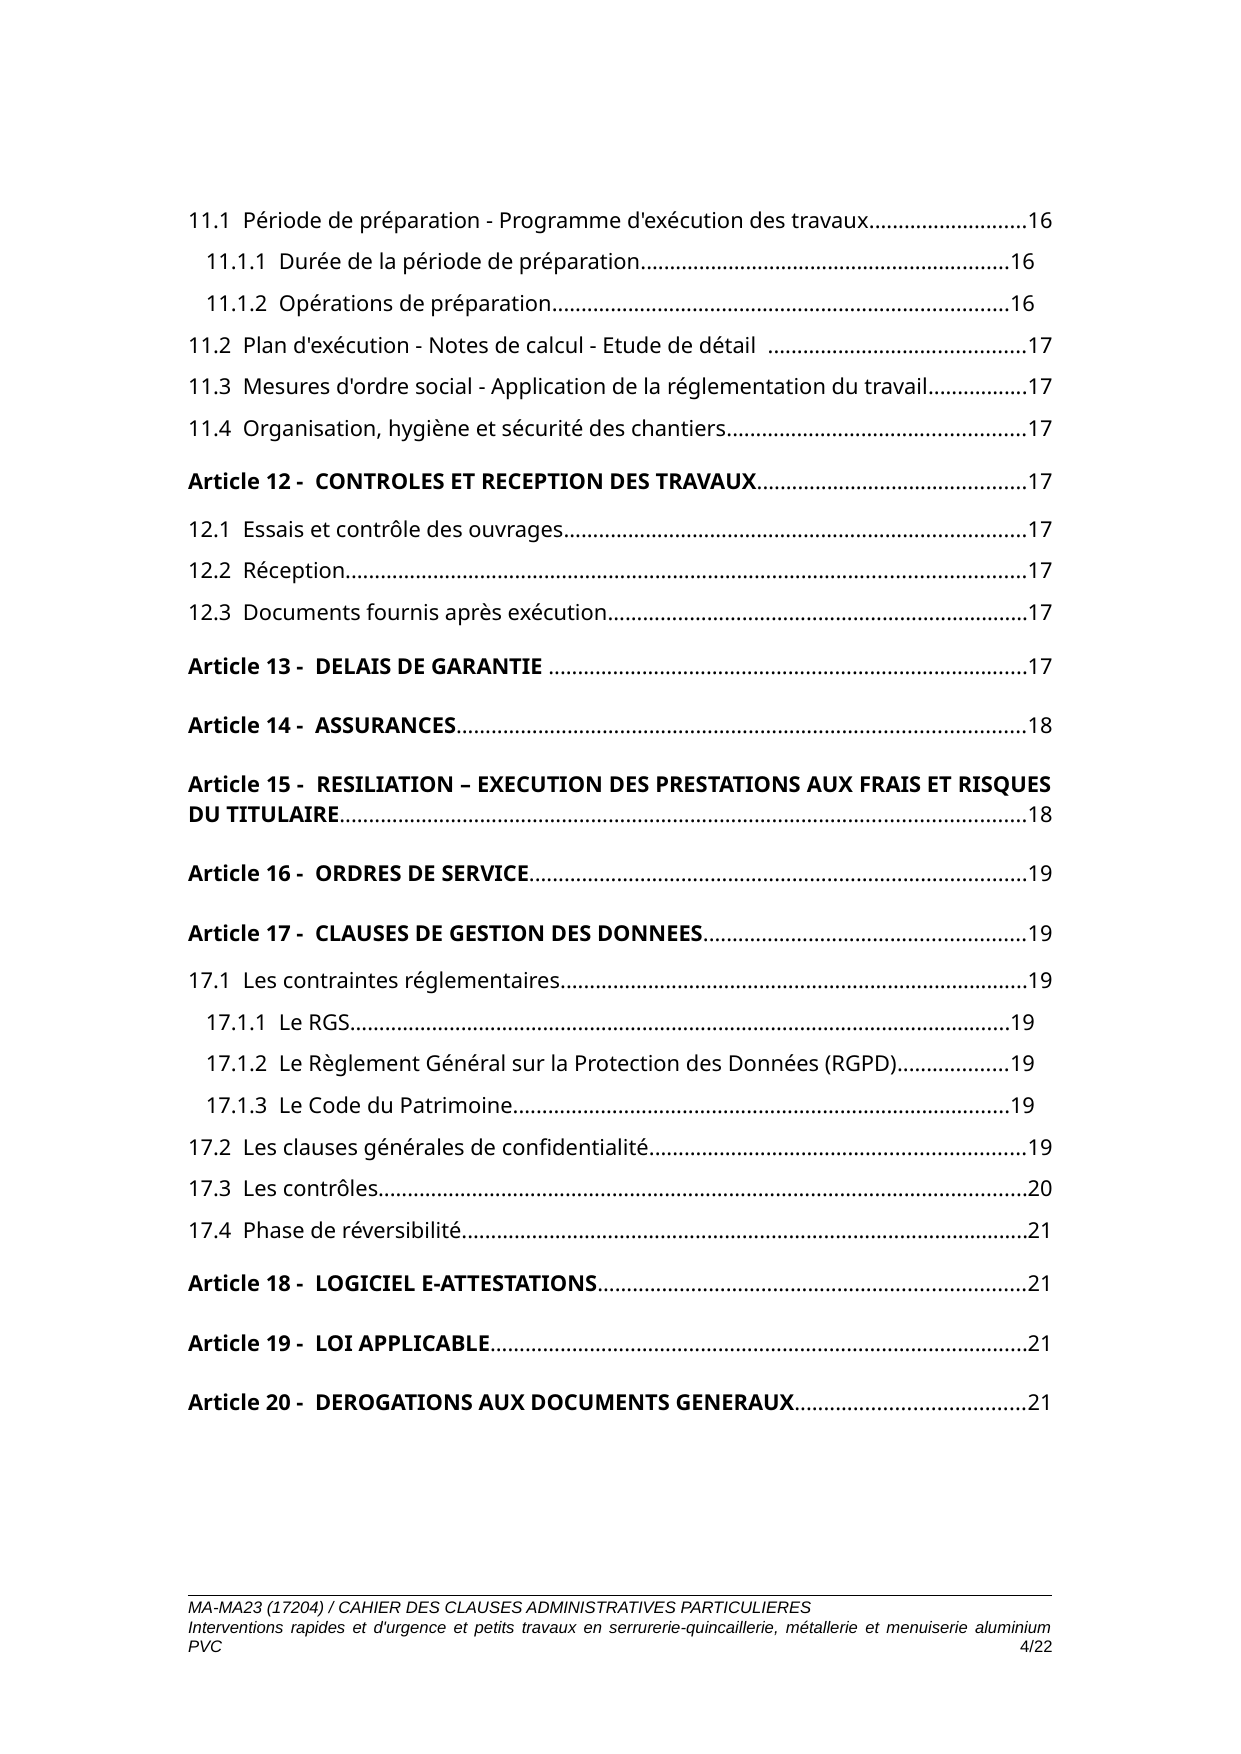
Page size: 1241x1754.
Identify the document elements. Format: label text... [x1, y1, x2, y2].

text 12.2 Réception 17 [188, 556, 1052, 585]
text 17.4 Phase de réversibilité 21 [188, 1215, 1052, 1245]
text 11.1.2 Opérations de préparation 16 [206, 288, 1052, 318]
text 12.3 Documents fournis après exécution 17 [188, 597, 1052, 627]
text 17.3 Les contrôles 20 [188, 1173, 1052, 1203]
text Article 18 - LOGICIEL E-ATTESTATIONS 21 [188, 1268, 1052, 1298]
text 17.2 Les clauses générales de confidentialité 19 [188, 1132, 1052, 1161]
text 11.4 Organisation, hygiène et sécurité des chantiers 17 [188, 413, 1052, 443]
text Article 15 - RESILIATION – EXECUTION DES PRESTATIONS AUX FRAIS ET RISQUES DU TITULAIRE 18 [188, 769, 1052, 829]
text 11.1.1 Durée de la période de préparation 16 [206, 246, 1052, 276]
text 11.1 Période de préparation - Programme d'exécution des travaux 16 [188, 204, 1052, 234]
text 17.1.2 Le Règlement Général sur la Protection des Données (RGPD) 19 [206, 1048, 1052, 1078]
text 17.1.3 Le Code du Patrimoine 19 [206, 1090, 1052, 1120]
text 11.3 Mesures d'ordre social - Application de la réglementation du travail 17 [188, 371, 1052, 401]
text Article 20 - DEROGATIONS AUX DOCUMENTS GENERAUX 21 [188, 1387, 1052, 1417]
text Article 14 - ASSURANCES 18 [188, 710, 1052, 740]
text 17.1 Les contraintes réglementaires 19 [188, 965, 1052, 995]
text Article 17 - CLAUSES DE GESTION DES DONNEES 19 [188, 917, 1052, 947]
text Article 19 - LOI APPLICABLE 21 [188, 1328, 1052, 1357]
text Article 16 - ORDRES DE SERVICE 19 [188, 858, 1052, 888]
text 17.1.1 Le RGS 19 [206, 1007, 1052, 1036]
text 12.1 Essais et contrôle des ouvrages 17 [188, 514, 1052, 544]
text Article 12 - CONTROLES ET RECEPTION DES TRAVAUX 17 [188, 466, 1052, 496]
text Article 13 - DELAIS DE GARANTIE 17 [188, 651, 1052, 680]
text 11.2 Plan d'exécution - Notes de calcul - Etude de détail 17 [188, 329, 1052, 359]
